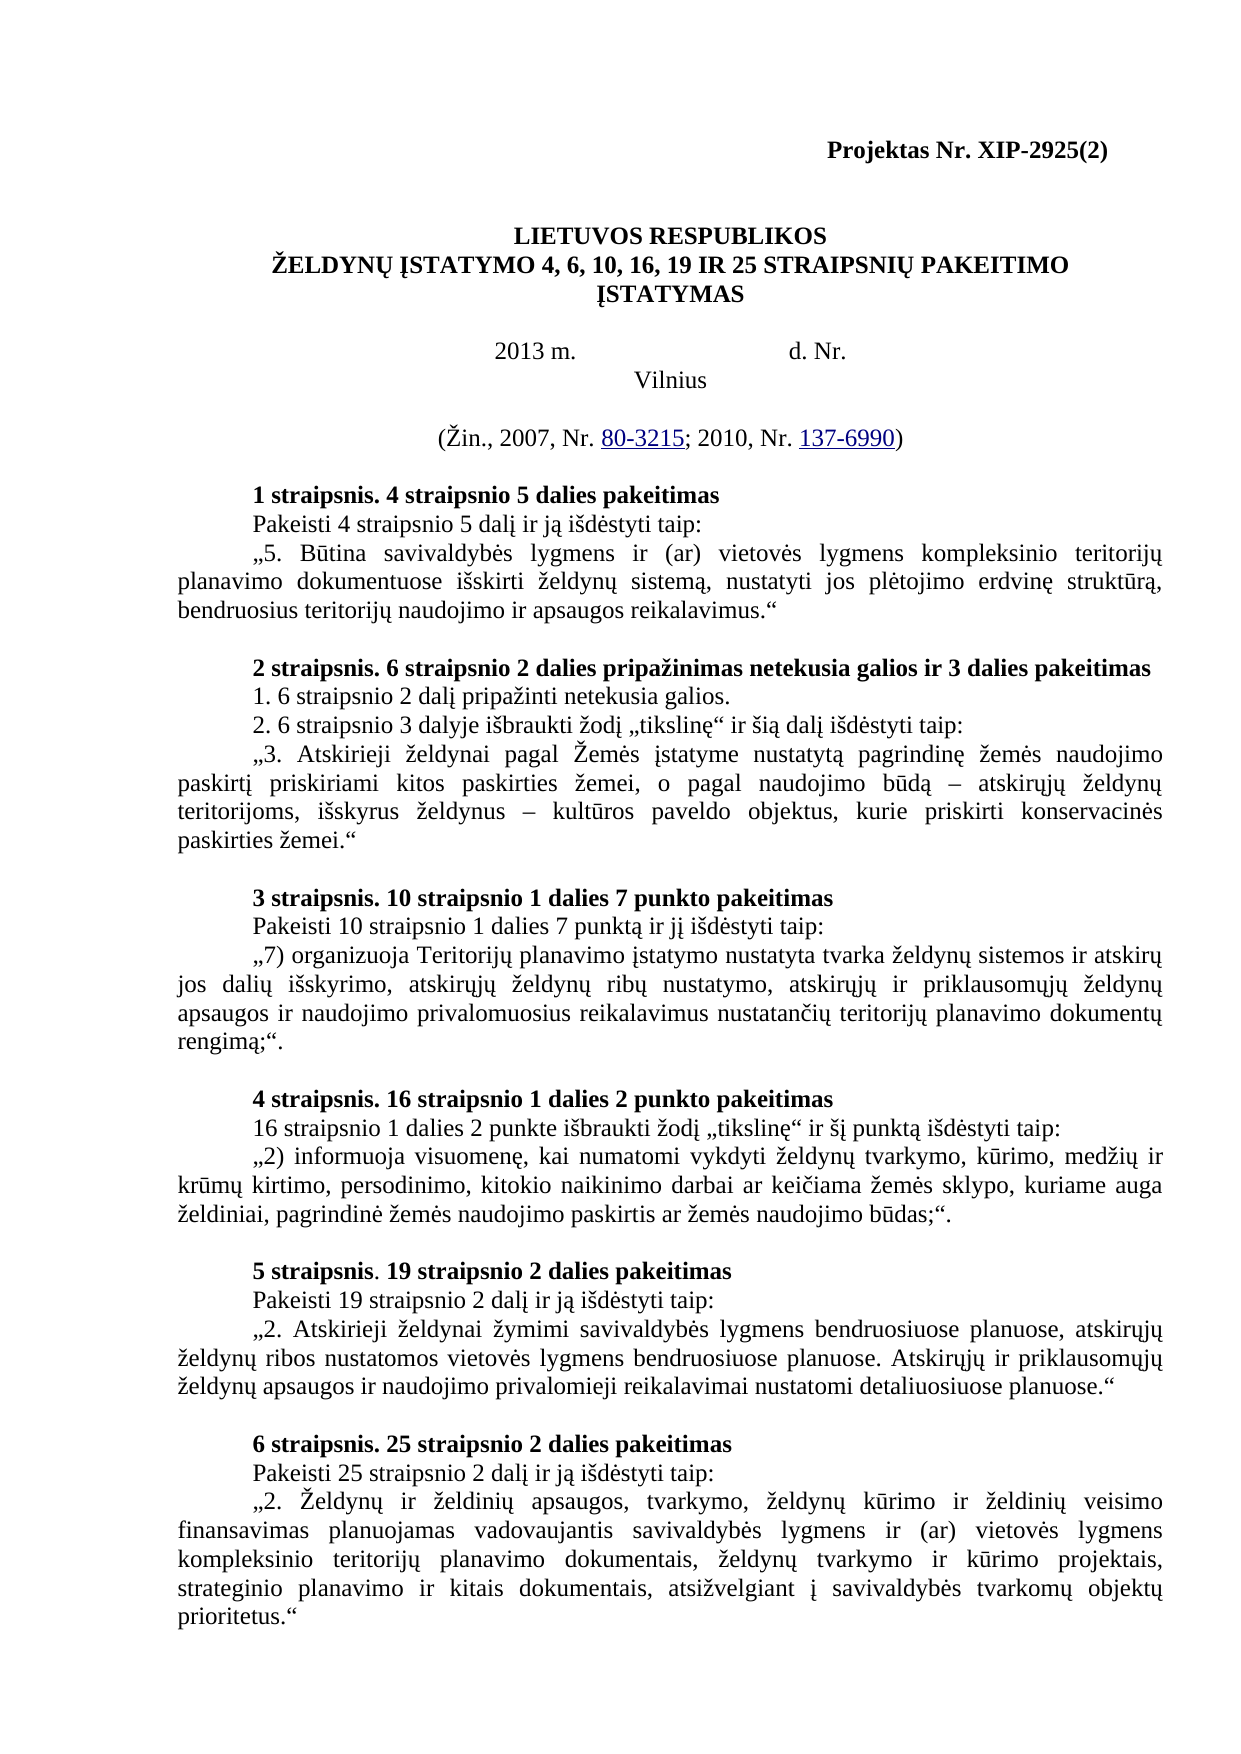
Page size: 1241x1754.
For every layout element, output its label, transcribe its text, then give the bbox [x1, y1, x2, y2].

text LIETUVOS RESPUBLIKOS [177, 221, 1163, 250]
text 4 straipsnis. 16 straipsnio 1 dalies 2 punkto pakeitimas [177, 1084, 1163, 1113]
text Pakeisti 19 straipsnio 2 dalį ir ją išdėstyti taip: [177, 1285, 1163, 1314]
text 6 straipsnis. 25 straipsnio 2 dalies pakeitimas [177, 1429, 1163, 1458]
text 1 straipsnis. 4 straipsnio 5 dalies pakeitimas [177, 480, 1163, 509]
text Pakeisti 25 straipsnio 2 dalį ir ją išdėstyti taip: [177, 1458, 1163, 1486]
text Pakeisti 4 straipsnio 5 dalį ir ją išdėstyti taip: [177, 509, 1163, 538]
text 1. 6 straipsnio 2 dalį pripažinti netekusia galios. [177, 681, 1163, 710]
text 2. 6 straipsnio 3 dalyje išbraukti žodį „tikslinę“ ir šią dalį išdėstyti taip: [177, 710, 1163, 739]
text „5. Būtina savivaldybės lygmens ir (ar) vietovės lygmens kompleksinio teritorijų planavimo dokumentuose išskirti želdynų sistemą, nustatyti jos plėtojimo erdvinę struktūrą, bendruosius teritorijų naudojimo ir apsaugos reikalavimus.“ [177, 538, 1163, 624]
text „3. Atskirieji želdynai pagal Žemės įstatyme nustatytą pagrindinę žemės naudojimo paskirtį priskiriami kitos paskirties žemei, o pagal naudojimo būdą – atskirųjų želdynų teritorijoms, išskyrus želdynus – kultūros paveldo objektus, kurie priskirti konservacinės paskirties žemei.“ [177, 739, 1163, 854]
text Projektas Nr. XIP-2925(2) [827, 135, 1163, 164]
text 2 straipsnis. 6 straipsnio 2 dalies pripažinimas netekusia galios ir 3 dalies pakeitimas [177, 653, 1163, 681]
text „2. Želdynų ir želdinių apsaugos, tvarkymo, želdynų kūrimo ir želdinių veisimo finansavimas planuojamas vadovaujantis savivaldybės lygmens ir (ar) vietovės lygmens kompleksinio teritorijų planavimo dokumentais, želdynų tvarkymo ir kūrimo projektais, strateginio planavimo ir kitais dokumentais, atsižvelgiant į savivaldybės tvarkomų objektų prioritetus.“ [177, 1486, 1163, 1630]
text 5 straipsnis. 19 straipsnio 2 dalies pakeitimas [177, 1256, 1163, 1285]
text (Žin., 2007, Nr. 80-3215; 2010, Nr. 137-6990) [177, 423, 1163, 451]
text 2013 m. d. Nr. [177, 336, 1163, 365]
text ŽELDYNŲ ĮSTATYMO 4, 6, 10, 16, 19 IR 25 STRAIPSNIŲ PAKEITIMO [177, 250, 1163, 279]
text „2) informuoja visuomenę, kai numatomi vykdyti želdynų tvarkymo, kūrimo, medžių ir krūmų kirtimo, persodinimo, kitokio naikinimo darbai ar keičiama žemės sklypo, kuriame auga želdiniai, pagrindinė žemės naudojimo paskirtis ar žemės naudojimo būdas;“. [177, 1141, 1163, 1228]
text Pakeisti 10 straipsnio 1 dalies 7 punktą ir jį išdėstyti taip: [177, 911, 1163, 940]
text „2. Atskirieji želdynai žymimi savivaldybės lygmens bendruosiuose planuose, atskirųjų želdynų ribos nustatomos vietovės lygmens bendruosiuose planuose. Atskirųjų ir priklausomųjų želdynų apsaugos ir naudojimo privalomieji reikalavimai nustatomi detaliuosiuose planuose.“ [177, 1314, 1163, 1400]
text 16 straipsnio 1 dalies 2 punkte išbraukti žodį „tikslinę“ ir šį punktą išdėstyti taip: [177, 1113, 1163, 1141]
text Vilnius [177, 365, 1163, 394]
text ĮSTATYMAS [177, 279, 1163, 308]
text „7) organizuoja Teritorijų planavimo įstatymo nustatyta tvarka želdynų sistemos ir atskirų jos dalių išskyrimo, atskirųjų želdynų ribų nustatymo, atskirųjų ir priklausomųjų želdynų apsaugos ir naudojimo privalomuosius reikalavimus nustatančių teritorijų planavimo dokumentų rengimą;“. [177, 940, 1163, 1055]
text 3 straipsnis. 10 straipsnio 1 dalies 7 punkto pakeitimas [177, 883, 1163, 911]
